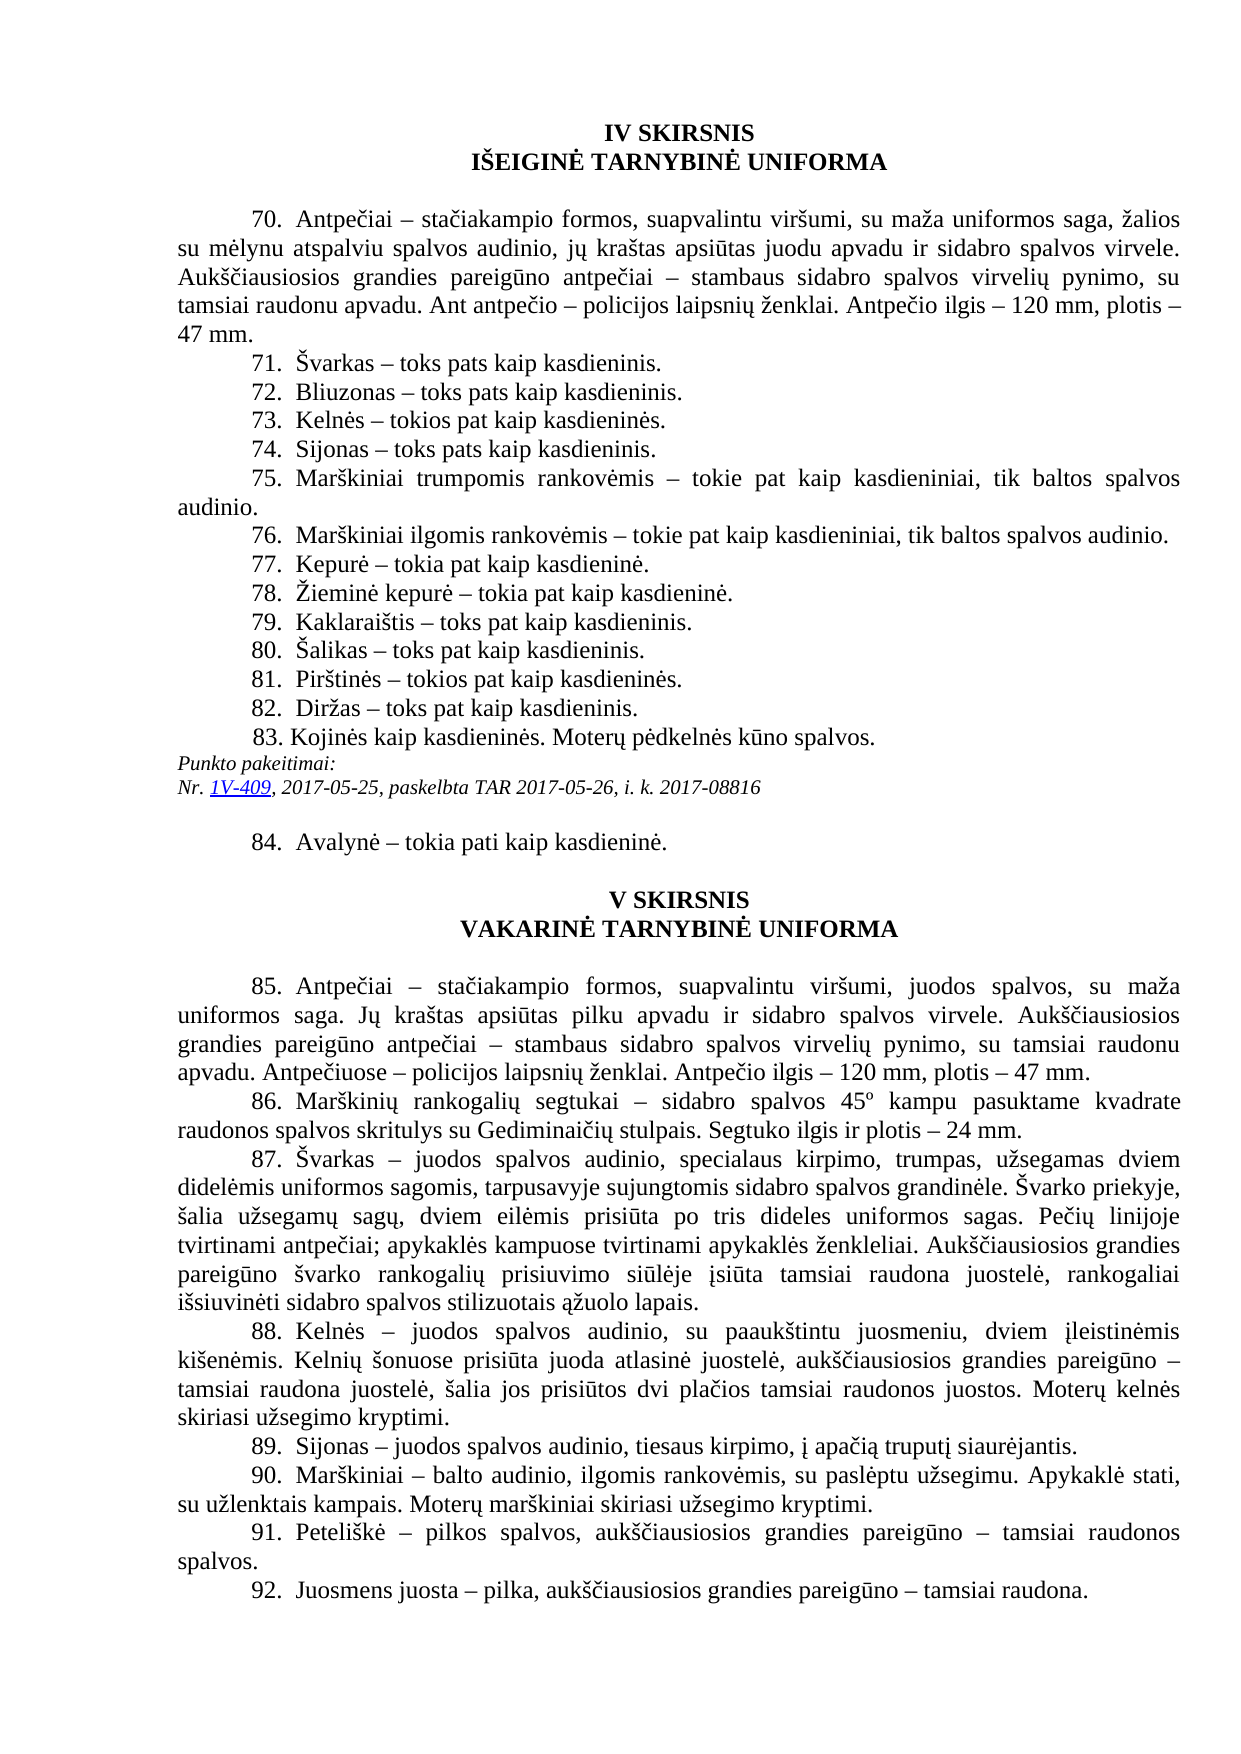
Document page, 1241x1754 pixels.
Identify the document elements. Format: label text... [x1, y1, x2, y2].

text 87. Švarkas – juodos spalvos audinio, specialaus kirpimo, trumpas, užsegamas dviem didelėmis uniformos sagomis, tarpusavyje sujungtomis sidabro spalvos grandinėle. Švarko priekyje, šalia užsegamų sagų, dviem eilėmis prisiūta po tris dideles uniformos sagas. Pečių linijoje tvirtinami antpečiai; apykaklės kampuose tvirtinami apykaklės ženkleliai. Aukščiausiosios grandies pareigūno švarko rankogalių prisiuvimo siūlėje įsiūta tamsiai raudona juostelė, rankogaliai išsiuvinėti sidabro spalvos stilizuotais ąžuolo lapais. [177, 1144, 1181, 1316]
text 72. Bliuzonas – toks pats kaip kasdieninis. [177, 377, 1181, 406]
text 83. Kojinės kaip kasdieninės. Moterų pėdkelnės kūno spalvos. [177, 722, 1181, 751]
text 86. Marškinių rankogalių segtukai – sidabro spalvos 45º kampu pasuktame kvadrate raudonos spalvos skritulys su Gediminaičių stulpais. Segtuko ilgis ir plotis – 24 mm. [177, 1086, 1181, 1144]
text 75. Marškiniai trumpomis rankovėmis – tokie pat kaip kasdieniniai, tik baltos spalvos audinio. [177, 463, 1181, 521]
text 88. Kelnės – juodos spalvos audinio, su paaukštintu juosmeniu, dviem įleistinėmis kišenėmis. Kelnių šonuose prisiūta juoda atlasinė juostelė, aukščiausiosios grandies pareigūno – tamsiai raudona juostelė, šalia jos prisiūtos dvi plačios tamsiai raudonos juostos. Moterų kelnės skiriasi užsegimo kryptimi. [177, 1316, 1181, 1431]
text 90. Marškiniai – balto audinio, ilgomis rankovėmis, su paslėptu užsegimu. Apykaklė stati, su užlenktais kampais. Moterų marškiniai skiriasi užsegimo kryptimi. [177, 1460, 1181, 1517]
text 81. Pirštinės – tokios pat kaip kasdieninės. [251, 664, 1181, 693]
text 84. Avalynė – tokia pati kaip kasdieninė. [251, 827, 1181, 856]
text 82. Diržas – toks pat kaip kasdieninis. [251, 693, 1181, 722]
text VAKARINĖ TARNYBINĖ UNIFORMA [177, 914, 1181, 942]
text 70. Antpečiai – stačiakampio formos, suapvalintu viršumi, su maža uniformos saga, žalios su mėlynu atspalviu spalvos audinio, jų kraštas apsiūtas juodu apvadu ir sidabro spalvos virvele. Aukščiausiosios grandies pareigūno antpečiai – stambaus sidabro spalvos virvelių pynimo, su tamsiai raudonu apvadu. Ant antpečio – policijos laipsnių ženklai. Antpečio ilgis – 120 mm, plotis – 47 mm. [177, 204, 1181, 348]
text IV SKIRSNIS [177, 118, 1181, 147]
text 79. Kaklaraištis – toks pat kaip kasdieninis. [251, 607, 1181, 636]
text 92. Juosmens juosta – pilka, aukščiausiosios grandies pareigūno – tamsiai raudona. [177, 1575, 1181, 1604]
text IŠEIGINĖ TARNYBINĖ UNIFORMA [177, 147, 1181, 176]
text 89. Sijonas – juodos spalvos audinio, tiesaus kirpimo, į apačią truputį siaurėjantis. [177, 1431, 1181, 1460]
text 74. Sijonas – toks pats kaip kasdieninis. [177, 434, 1181, 463]
text V SKIRSNIS [177, 885, 1181, 914]
text Punkto pakeitimai: [177, 751, 1181, 775]
text 77. Kepurė – tokia pat kaip kasdieninė. [177, 549, 1181, 578]
text 73. Kelnės – tokios pat kaip kasdieninės. [177, 406, 1181, 434]
text Nr. 1V-409, 2017-05-25, paskelbta TAR 2017-05-26, i. k. 2017-08816 [177, 775, 1181, 799]
text 91. Peteliškė – pilkos spalvos, aukščiausiosios grandies pareigūno – tamsiai raudonos spalvos. [177, 1517, 1181, 1575]
text 85. Antpečiai – stačiakampio formos, suapvalintu viršumi, juodos spalvos, su maža uniformos saga. Jų kraštas apsiūtas pilku apvadu ir sidabro spalvos virvele. Aukščiausiosios grandies pareigūno antpečiai – stambaus sidabro spalvos virvelių pynimo, su tamsiai raudonu apvadu. Antpečiuose – policijos laipsnių ženklai. Antpečio ilgis – 120 mm, plotis – 47 mm. [177, 971, 1181, 1086]
text 76. Marškiniai ilgomis rankovėmis – tokie pat kaip kasdieniniai, tik baltos spalvos audinio. [177, 521, 1181, 549]
text 71. Švarkas – toks pats kaip kasdieninis. [177, 348, 1181, 377]
text 80. Šalikas – toks pat kaip kasdieninis. [251, 636, 1181, 664]
text 78. Žieminė kepurė – tokia pat kaip kasdieninė. [177, 578, 1181, 607]
